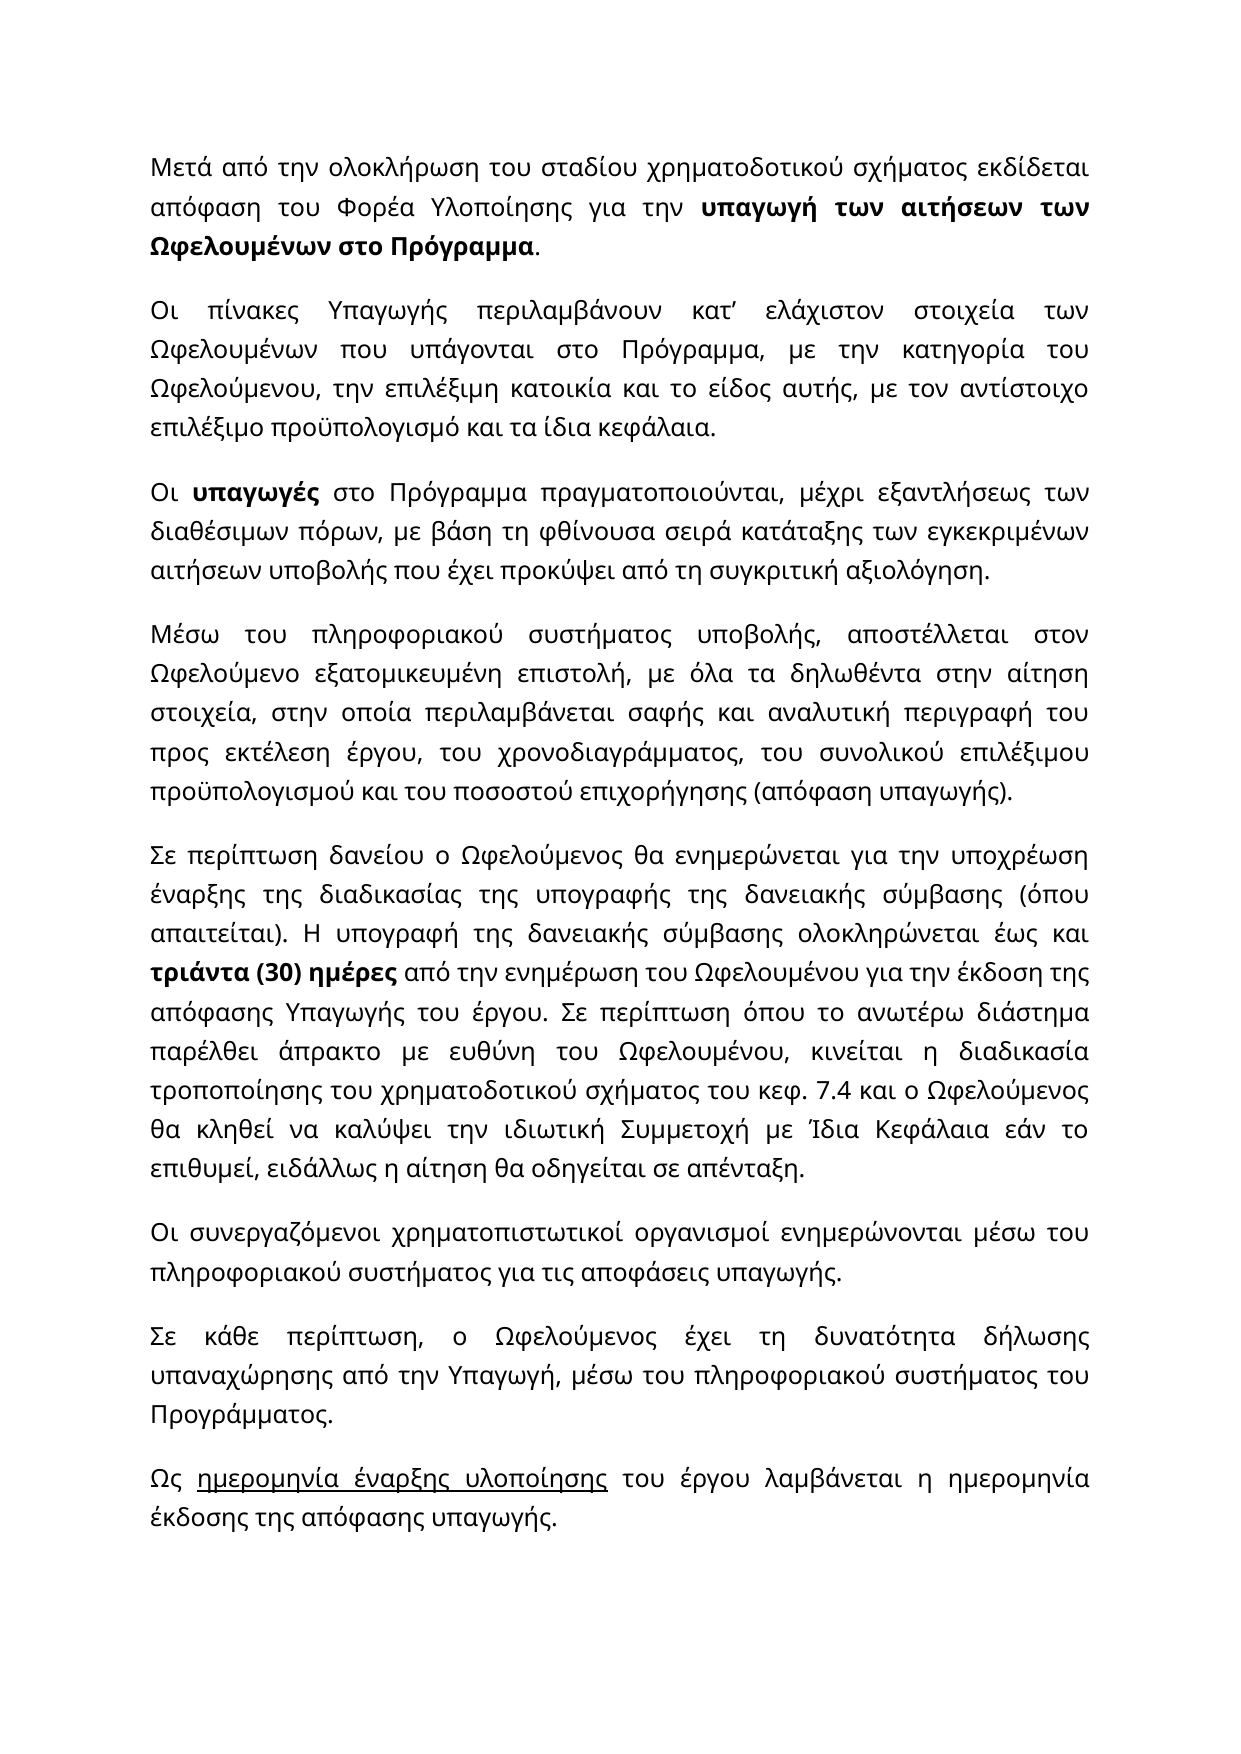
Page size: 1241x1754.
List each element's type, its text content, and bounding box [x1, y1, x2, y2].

text Οι υπαγωγές στο Πρόγραμμα πραγματοποιούνται, μέχρι εξαντλήσεως των διαθέσιμων πόρων, με βάση τη φθίνουσα σειρά κατάταξης των εγκεκριμένων αιτήσεων υποβολής που έχει προκύψει από τη συγκριτική αξιολόγηση. [150, 474, 1090, 587]
text Σε κάθε περίπτωση, ο Ωφελούμενος έχει τη δυνατότητα δήλωσης υπαναχώρησης από την Υπαγωγή, μέσω του πληροφοριακού συστήματος του Προγράμματος. [150, 1318, 1090, 1431]
text Ως ημερομηνία έναρξης υλοποίησης του έργου λαμβάνεται η ημερομηνία έκδοσης της απόφασης υπαγωγής. [150, 1461, 1090, 1534]
text Μετά από την ολοκλήρωση του σταδίου χρηματοδοτικού σχήματος εκδίδεται απόφαση του Φορέα Υλοποίησης για την υπαγωγή των αιτήσεων των Ωφελουμένων στο Πρόγραμμα. [150, 150, 1090, 262]
text Μέσω του πληροφοριακού συστήματος υποβολής, αποστέλλεται στον Ωφελούμενο εξατομικευμένη επιστολή, με όλα τα δηλωθέντα στην αίτηση στοιχεία, στην οποία περιλαμβάνεται σαφής και αναλυτική περιγραφή του προς εκτέλεση έργου, του χρονοδιαγράμματος, του συνολικού επιλέξιμου προϋπολογισμού και του ποσοστού επιχορήγησης (απόφαση υπαγωγής). [150, 617, 1090, 807]
text Οι συνεργαζόμενοι χρηματοπιστωτικοί οργανισμοί ενημερώνονται μέσω του πληροφοριακού συστήματος για τις αποφάσεις υπαγωγής. [150, 1215, 1090, 1288]
text Σε περίπτωση δανείου ο Ωφελούμενος θα ενημερώνεται για την υποχρέωση έναρξης της διαδικασίας της υπογραφής της δανειακής σύμβασης (όπου απαιτείται). Η υπογραφή της δανειακής σύμβασης ολοκληρώνεται έως και τριάντα (30) ημέρες από την ενημέρωση του Ωφελουμένου για την έκδοση της απόφασης Υπαγωγής του έργου. Σε περίπτωση όπου το ανωτέρω διάστημα παρέλθει άπρακτο με ευθύνη του Ωφελουμένου, κινείται η διαδικασία τροποποίησης του χρηματοδοτικού σχήματος του κεφ. 7.4 και ο Ωφελούμενος θα κληθεί να καλύψει την ιδιωτική Συμμετοχή με Ίδια Κεφάλαια εάν το επιθυμεί, ειδάλλως η αίτηση θα οδηγείται σε απένταξη. [150, 837, 1090, 1185]
text Οι πίνακες Υπαγωγής περιλαμβάνουν κατ’ ελάχιστον στοιχεία των Ωφελουμένων που υπάγονται στο Πρόγραμμα, με την κατηγορία του Ωφελούμενου, την επιλέξιμη κατοικία και το είδος αυτής, με τον αντίστοιχο επιλέξιμο προϋπολογισμό και τα ίδια κεφάλαια. [150, 292, 1090, 444]
